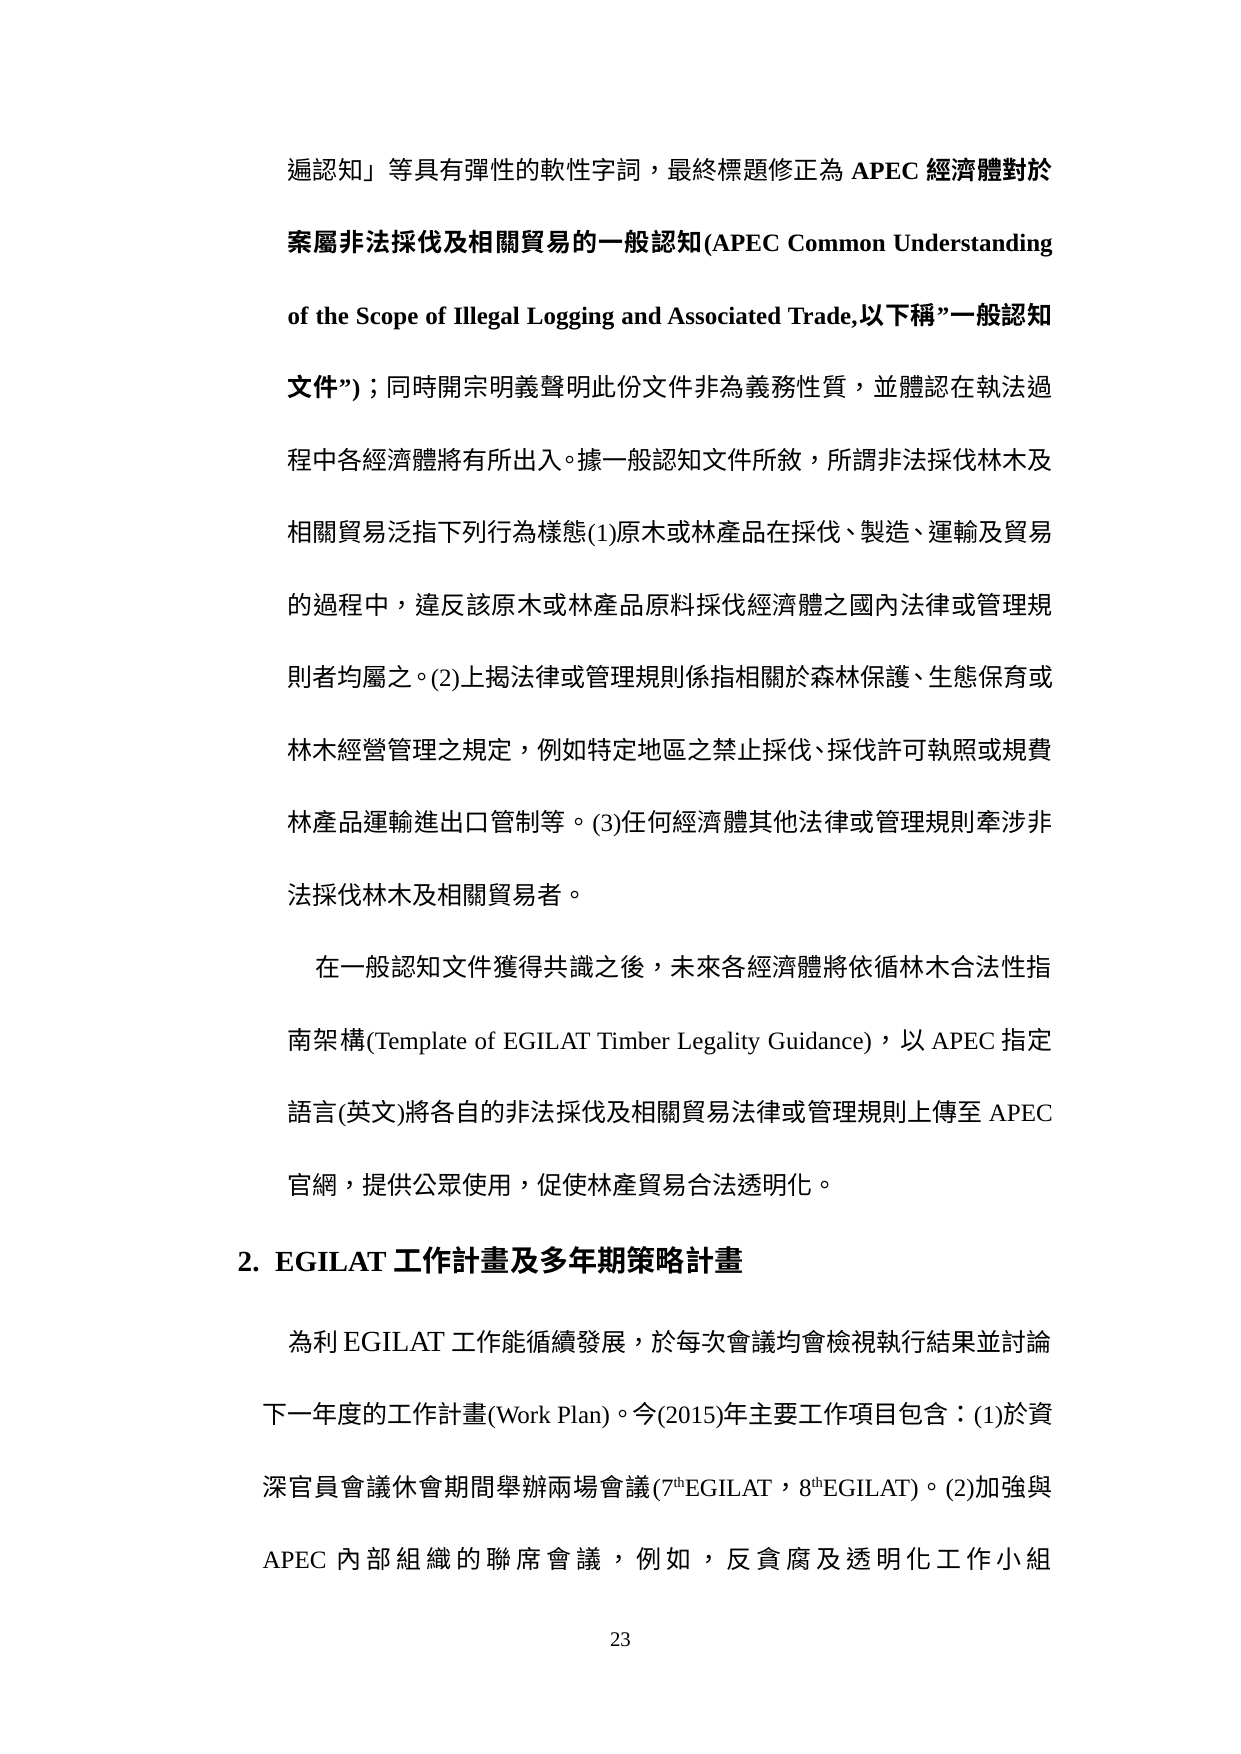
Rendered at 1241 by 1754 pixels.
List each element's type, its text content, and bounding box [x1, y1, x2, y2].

text 二份文件中具有總說明性質的政策指導原則(Policy Guideline)因各經濟體國情殊異，一直無法達成共識。在急於EGILAT 成立四年希望能有具體產出的殷切期待下，大幅將具有「準則」等強硬字詞調整為「普遍認知」等具有彈性的軟性字詞，最終標題修正為APEC 經濟體對於案屬非法採伐及相關貿易的一般認知(APEC Common Understanding of the Scope of Illegal Logging and Associated Trade,以下稱”一般認知文件”)；同時開宗明義聲明此份文件非為義務性質，並體認在執法過程中各經濟體將有所出入。據一般認知文件所敘，所謂非法採伐林木及相關貿易泛指下列行為樣態(1)原木或林產品在採伐、製造、運輸及貿易的過程中，違反該原木或林產品原料採伐經濟體之國內法律或管理規則者均屬之。(2)上揭法律或管理規則係指相關於森林保護、生態保育或林木經營管理之規定，例如特定地區之禁止採伐、採伐許可執照或規費、林產品運輸進出口管制等。(3)任何經濟體其他法律或管理規則牽涉非法採伐林木及相關貿易者。 [287, 150, 1053, 912]
text 為利EGILAT工作能循續發展，於每次會議均會檢視執行結果並討論下一年度的工作計畫(Work Plan)。今(2015)年主要工作項目包含：(1)於資深官員會議休會期間舉辦兩場會議(7thEGILAT，8thEGILAT)。(2)加強與APEC內部組織的聯席會議，例如，反貪腐及透明化工作小組(ACTWG)、關務程序次級委員會(SCCP)等。(3)加強與外部組織的交流。(4) 能力建構活動計畫。上揭工作要項於會議中經由主席一一宣讀各經濟體審視後，確認約已達成80%。2016 年工作計畫將繼續循此方向前進，具體事項將由工作計畫特別任務小組加拿大、智利、中國、菲律賓、祕魯及美國，於今(2015)年11月下旬或12月上旬完成計畫草案，並傳閱各經濟體提供意見。 [262, 1322, 1053, 1576]
list EGILAT 工作計畫及多年期策略計畫 [237, 1238, 1053, 1280]
text 在一般認知文件獲得共識之後，未來各經濟體將依循林木合法性指南架構(Template of EGILAT Timber Legality Guidance)，以APEC指定語言(英文)將各自的非法採伐及相關貿易法律或管理規則上傳至APEC 官網，提供公眾使用，促使林產貿易合法透明化。 [287, 948, 1053, 1202]
